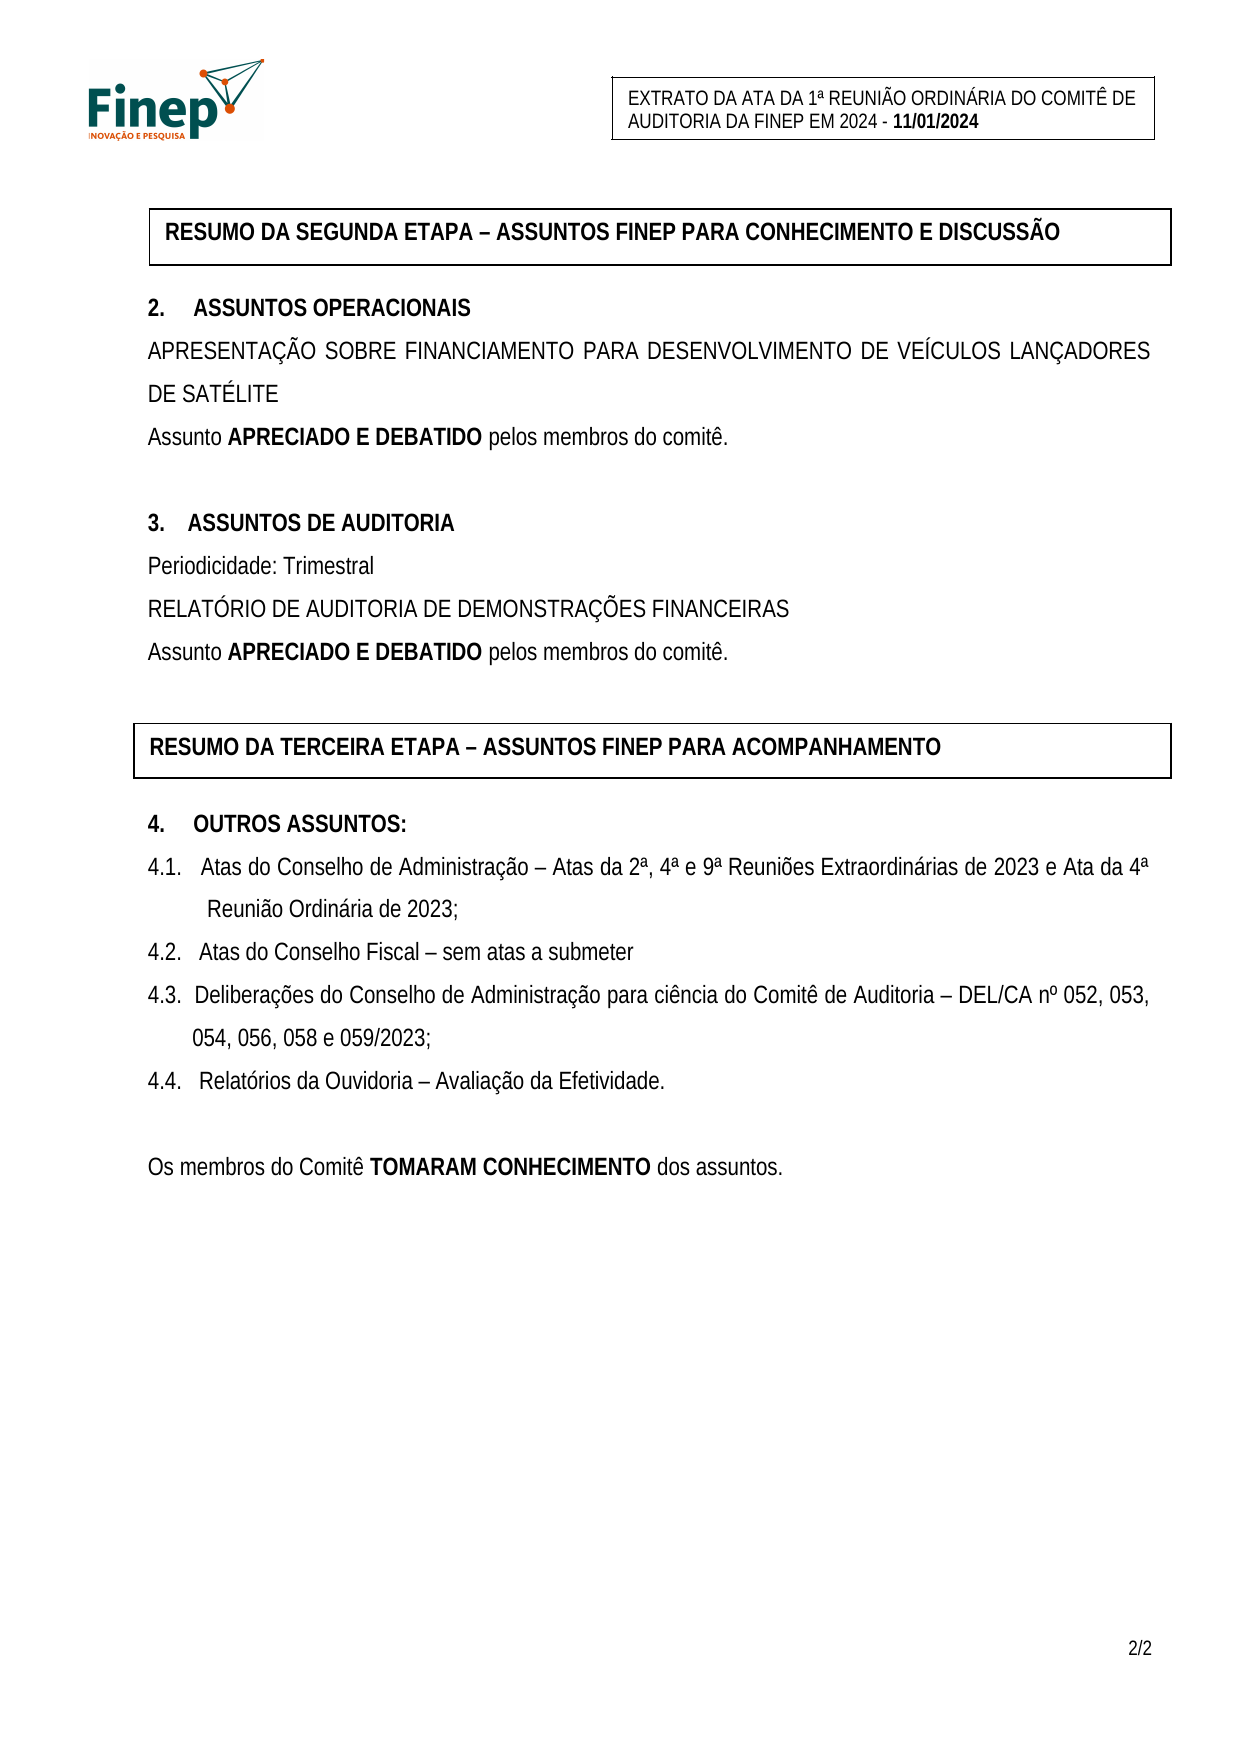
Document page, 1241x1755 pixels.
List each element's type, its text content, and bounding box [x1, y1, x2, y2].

text 3. ASSUNTOS DE AUDITORIA [148, 508, 1152, 537]
text Os membros do Comitê TOMARAM CONHECIMENTO dos assuntos. [148, 1152, 1152, 1181]
text 2. ASSUNTOS OPERACIONAIS [148, 293, 1152, 322]
text RESUMO DA SEGUNDA ETAPA – ASSUNTOS FINEP PARA CONHECIMENTO E DISCUSSÃO [165, 217, 1155, 246]
text RELATÓRIO DE AUDITORIA DE DEMONSTRAÇÕES FINANCEIRAS [148, 594, 1152, 622]
text RESUMO DA TERCEIRA ETAPA – ASSUNTOS FINEP PARA ACOMPANHAMENTO [149, 731, 1155, 760]
text 4.1. Atas do Conselho de Administração – Atas da 2ª, 4ª e 9ª Reuniões Extraordinárias de 2023 e Ata da 4ª Reunião Ordinária de 2023; [148, 852, 1152, 923]
text 4.3. Deliberações do Conselho de Administração para ciência do Comitê de Auditoria – DEL/CA nº 052, 053, 054, 056, 058 e 059/2023; [148, 980, 1152, 1052]
text 4.2. Atas do Conselho Fiscal – sem atas a submeter [148, 937, 1152, 966]
text Periodicidade: Trimestral [148, 551, 1152, 579]
text Assunto APRECIADO E DEBATIDO pelos membros do comitê. [148, 422, 1152, 451]
text 4.4. Relatórios da Ouvidoria – Avaliação da Efetividade. [148, 1066, 1152, 1095]
text APRESENTAÇÃO SOBRE FINANCIAMENTO PARA DESENVOLVIMENTO DE VEÍCULOS LANÇADORES DE SATÉLITE [148, 336, 1152, 408]
text 4. OUTROS ASSUNTOS: [148, 809, 1152, 837]
text Assunto APRECIADO E DEBATIDO pelos membros do comitê. [148, 637, 1152, 665]
